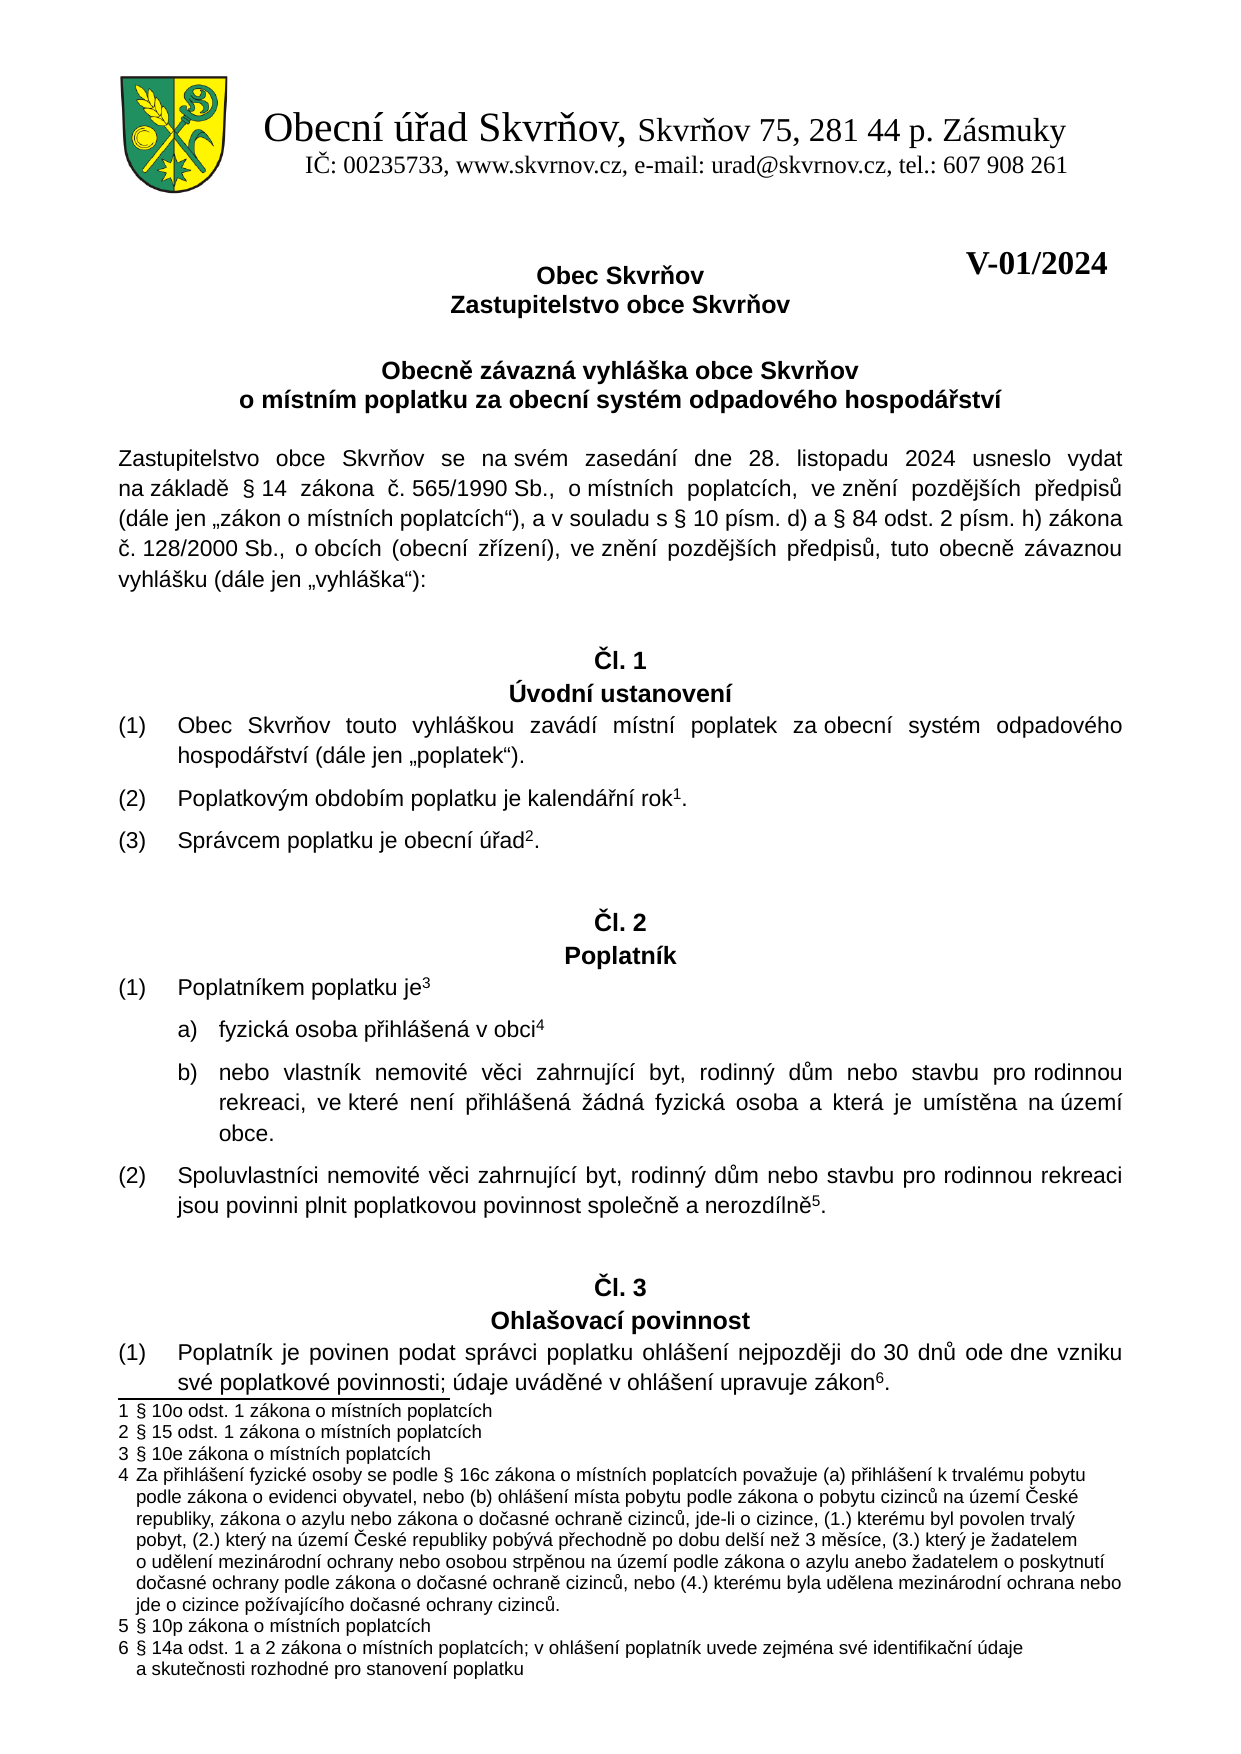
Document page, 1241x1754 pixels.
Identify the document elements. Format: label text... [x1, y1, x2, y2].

list Poplatník je povinen podat správci poplatku ohlášení nejpozději do 30 dnů ode dne vzniku své poplatkové povinnosti; údaje uváděné v ohlášení upravuje zákon. [118, 1339, 1122, 1395]
list § 10e zákona o místních poplatcích [118, 1443, 1122, 1464]
text V-01/2024 [915, 244, 1107, 282]
list nebo vlastník nemovité věci zahrnující byt, rodinný dům nebo stavbu pro rodinnou rekreaci, ve které není přihlášená žádná fyzická osoba a která je umístěna na území obce. [177, 1059, 1122, 1146]
list Poplatníkem poplatku je [118, 974, 1122, 1000]
list Poplatkovým obdobím poplatku je kalendářní rok. [118, 785, 1122, 811]
list § 14a odst. 1 a 2 zákona o místních poplatcích; v ohlášení poplatník uvede zejména své identifikační údaje a skutečnosti rozhodné pro stanovení poplatku [118, 1637, 1122, 1680]
list fyzická osoba přihlášená v obci [177, 1016, 1122, 1043]
subtitle Obecně závazná vyhláška obce Skvrňov o místním poplatku za obecní systém odpadového hospodářství [118, 356, 1122, 413]
text Zastupitelstvo obce Skvrňov se na svém zasedání dne 28. listopadu 2024 usneslo vydat na základě § 14 zákona č. 565/1990 Sb., o místních poplatcích, ve znění pozdějších předpisů (dále jen „zákon o místních poplatcích“), a v souladu s § 10 písm. d) a § 84 odst. 2 písm. h) zákona č. 128/2000 Sb., o obcích (obecní zřízení), ve znění pozdějších předpisů, tuto obecně závaznou vyhlášku (dále jen „vyhláška“): [118, 445, 1122, 592]
subtitle Čl. 3 Ohlašovací povinnost [118, 1273, 1122, 1334]
list § 10o odst. 1 zákona o místních poplatcích [118, 1399, 1122, 1421]
list Správcem poplatku je obecní úřad. [118, 827, 1122, 854]
list § 15 odst. 1 zákona o místních poplatcích [118, 1421, 1122, 1443]
subtitle Čl. 2 Poplatník [118, 908, 1122, 969]
list Spoluvlastníci nemovité věci zahrnující byt, rodinný dům nebo stavbu pro rodinnou rekreaci jsou povinni plnit poplatkovou povinnost společně a nerozdílně. [118, 1162, 1122, 1219]
text Obec Skvrňov Zastupitelstvo obce Skvrňov [118, 236, 1122, 319]
list Obec Skvrňov touto vyhláškou zavádí místní poplatek za obecní systém odpadového hospodářství (dále jen „poplatek“). [118, 712, 1122, 768]
list Za přihlášení fyzické osoby se podle § 16c zákona o místních poplatcích považuje (a) přihlášení k trvalému pobytu podle zákona o evidenci obyvatel, nebo (b) ohlášení místa pobytu podle zákona o pobytu cizinců na území České republiky, zákona o azylu nebo zákona o dočasné ochraně cizinců, jde-li o cizince, (1.) kterému byl povolen trvalý pobyt, (2.) který na území České republiky pobývá přechodně po dobu delší než 3 měsíce, (3.) který je žadatelem o udělení mezinárodní ochrany nebo osobou strpěnou na území podle zákona o azylu anebo žadatelem o poskytnutí dočasné ochrany podle zákona o dočasné ochraně cizinců, nebo (4.) kterému byla udělena mezinárodní ochrana nebo jde o cizince požívajícího dočasné ochrany cizinců. [118, 1464, 1122, 1615]
subtitle Čl. 1 Úvodní ustanovení [118, 646, 1122, 708]
list § 10p zákona o místních poplatcích [118, 1615, 1122, 1637]
